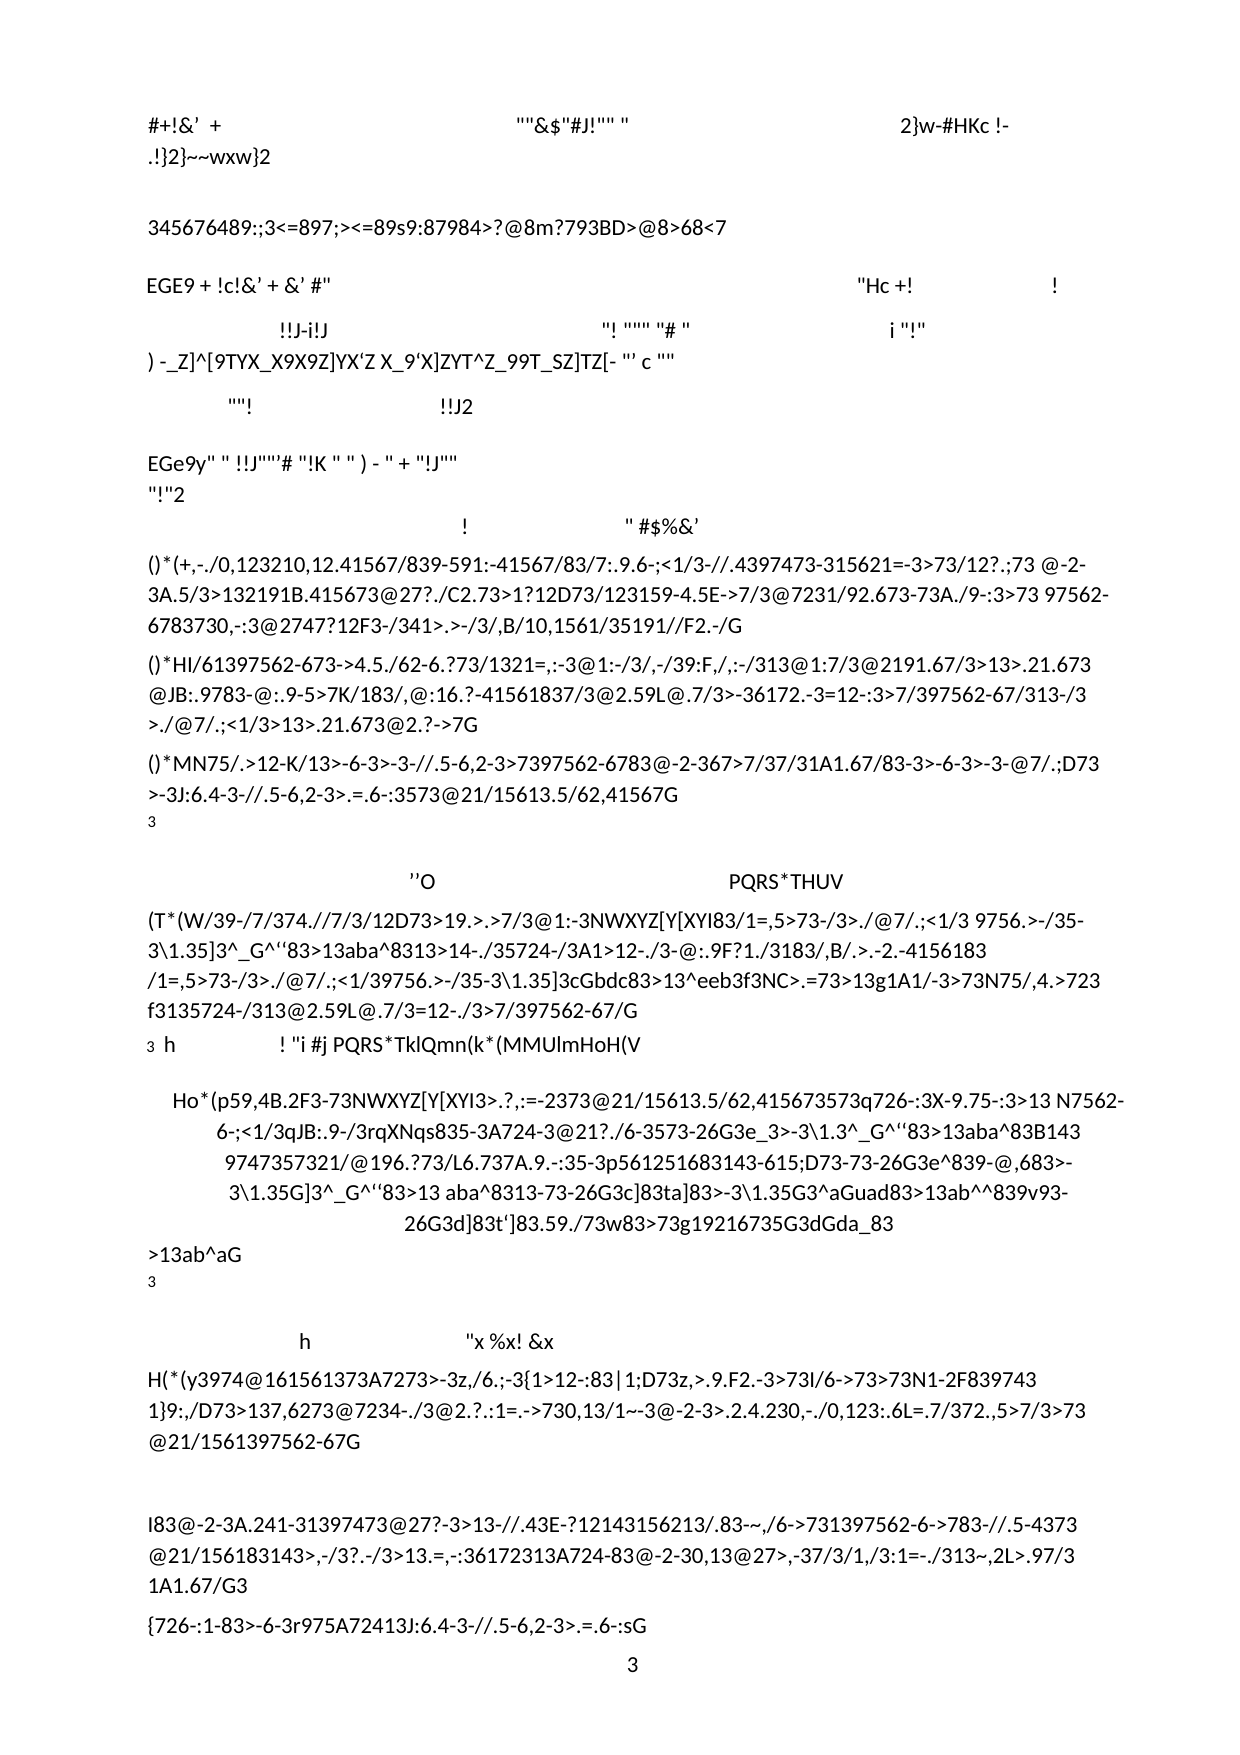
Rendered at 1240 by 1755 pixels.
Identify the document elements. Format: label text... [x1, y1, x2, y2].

text 345676489:;3<=897;><=89s9:87984>?@8m?793BD>@8>68<7 [147, 213, 1132, 241]
text EGE9 + !c!&’ + &’ #" "Hc +! ! [146, 271, 1149, 299]
text !!J-i!J "! """ "# " i "!" [148, 316, 1149, 344]
text #+!&’ + ""&$"#J!"" " 2}w-#HKc !- [148, 111, 1149, 139]
text EGe9y" " !!J""’# "!K " " ) - " + "!J"" [147, 449, 1132, 477]
text ’’O PQRS*THUV [148, 867, 1149, 895]
text Ho*(p59,4B.2F3-73NWXYZ[Y[XYI3>.?,:=-2373@21/15613.5/62,415673573q726-:3X-9.75-:3>13 N7562-6-;<1/3qJB:.9-/3rqXNqs835-3A724-3@21?./6-3573-26G3e_3>-3\1.3^_G^‘‘83>13aba^83B143 9747357321/@196.?73/L6.737A.9.-:35-3p561251683143-615;D73-73-26G3e^839-@,683>-3\1.35G]3^_G^‘‘83>13 aba^8313-73-26G3c]83ta]83>-3\1.35G3^aGuad83>13ab^^839v93-26G3d]83t‘]83.59./73w83>73g19216735G3dGda_83 [158, 1086, 1140, 1237]
text {726-:1-83>-6-3r975A72413J:6.4-3-//.5-6,2-3>.=.6-:sG [147, 1611, 1132, 1639]
text (T*(W/39-/7/374.//7/3/12D73>19.>.>7/3@1:-3NWXYZ[Y[XYI83/1=,5>73-/3>./@7/.;<1/3 9756.>-/35-3\1.35]3^_G^‘‘83>13aba^8313>14-./35724-/3A1>12-./3-@:.9F?1./3183/,B/.>.-2.-4156183 /1=,5>73-/3>./@7/.;<1/39756.>-/35-3\1.35]3cGbdc83>13^eeb3f3NC>.=73>13g1A1/-3>73N75/,4.>723 f3135724-/313@2.59L@.7/3=12-./3>7/397562-67/G [147, 906, 1149, 1024]
text @21/156183143>,-/3?.-/3>13.=,-:36172313A724-83@-2-30,13@27>,-37/3/1,/3:1=-./313~,2L>.97/3 1A1.67/G3 [147, 1541, 1132, 1599]
text >-3J:6.4-3-//.5-6,2-3>.=.6-:3573@21/15613.5/62,41567G [147, 781, 1132, 808]
text 3 h ! "i #j PQRS*TklQmn(k*(MMUlmHoH(V [146, 1030, 955, 1058]
text H(*(y3974@161561373A7273>-3z,/6.;-3{1>12-:83|1;D73z,>.9.F2.-3>73I/6->73>73N1-2F839743 [147, 1366, 1132, 1393]
text ""! !!J2 [148, 392, 1149, 420]
text I83@-2-3A.241-31397473@27?-3>13-//.43E-?12143156213/.83-~,/6->731397562-6->783-//.5-4373 [147, 1510, 1132, 1538]
text .!}2}~~wxw}2 [147, 142, 1132, 170]
text >13ab^aG [147, 1240, 1132, 1268]
text 3 [147, 1271, 1149, 1292]
text "!"2 [147, 481, 1132, 509]
text ! " #$%&’ [148, 512, 1149, 540]
text ()*(+,-./0,123210,12.41567/839-591:-41567/83/7:.9.6-;<1/3-//.4397473-315621=-3>73/12?.;73 @-2-3A.5/3>132191B.415673@27?./C2.73>1?12D73/123159-4.5E->7/3@7231/92.673-73A./9-:3>73 97562-6783730,-:3@2747?12F3-/341>.>-/3/,B/10,1561/35191//F2.-/G [147, 550, 1149, 639]
text h "x %x! &x [148, 1327, 1149, 1355]
text ()*HI/61397562-673->4.5./62-6.?73/1321=,:-3@1:-/3/,-/39:F,/,:-/313@1:7/3@2191.67/3>13>.21.673 @JB:.9783-@:.9-5>7K/183/,@:16.?-41561837/3@2.59L@.7/3>-36172.-3=12-:3>7/397562-67/313-/3 >./@7/.;<1/3>13>.21.673@2.?->7G [147, 650, 1149, 738]
text ) -_Z]^[9TYX_X9X9Z]YX‘Z X_9‘X]ZYT^Z_99T_SZ]TZ[- "’ c "" [147, 347, 1132, 375]
text 3 [147, 812, 1149, 832]
text ()*MN75/.>12-K/13>-6-3>-3-//.5-6,2-3>7397562-6783@-2-367>7/37/31A1.67/83-3>-6-3>-3-@7/.;D73 [147, 749, 1132, 777]
text 3 [158, 1650, 1107, 1678]
text 1}9:,/D73>137,6273@7234-./3@2.?.:1=.->730,13/1~-3@-2-3>.2.4.230,-./0,123:.6L=.7/372.,5>7/3>73 @21/1561397562-67G [147, 1397, 1132, 1455]
